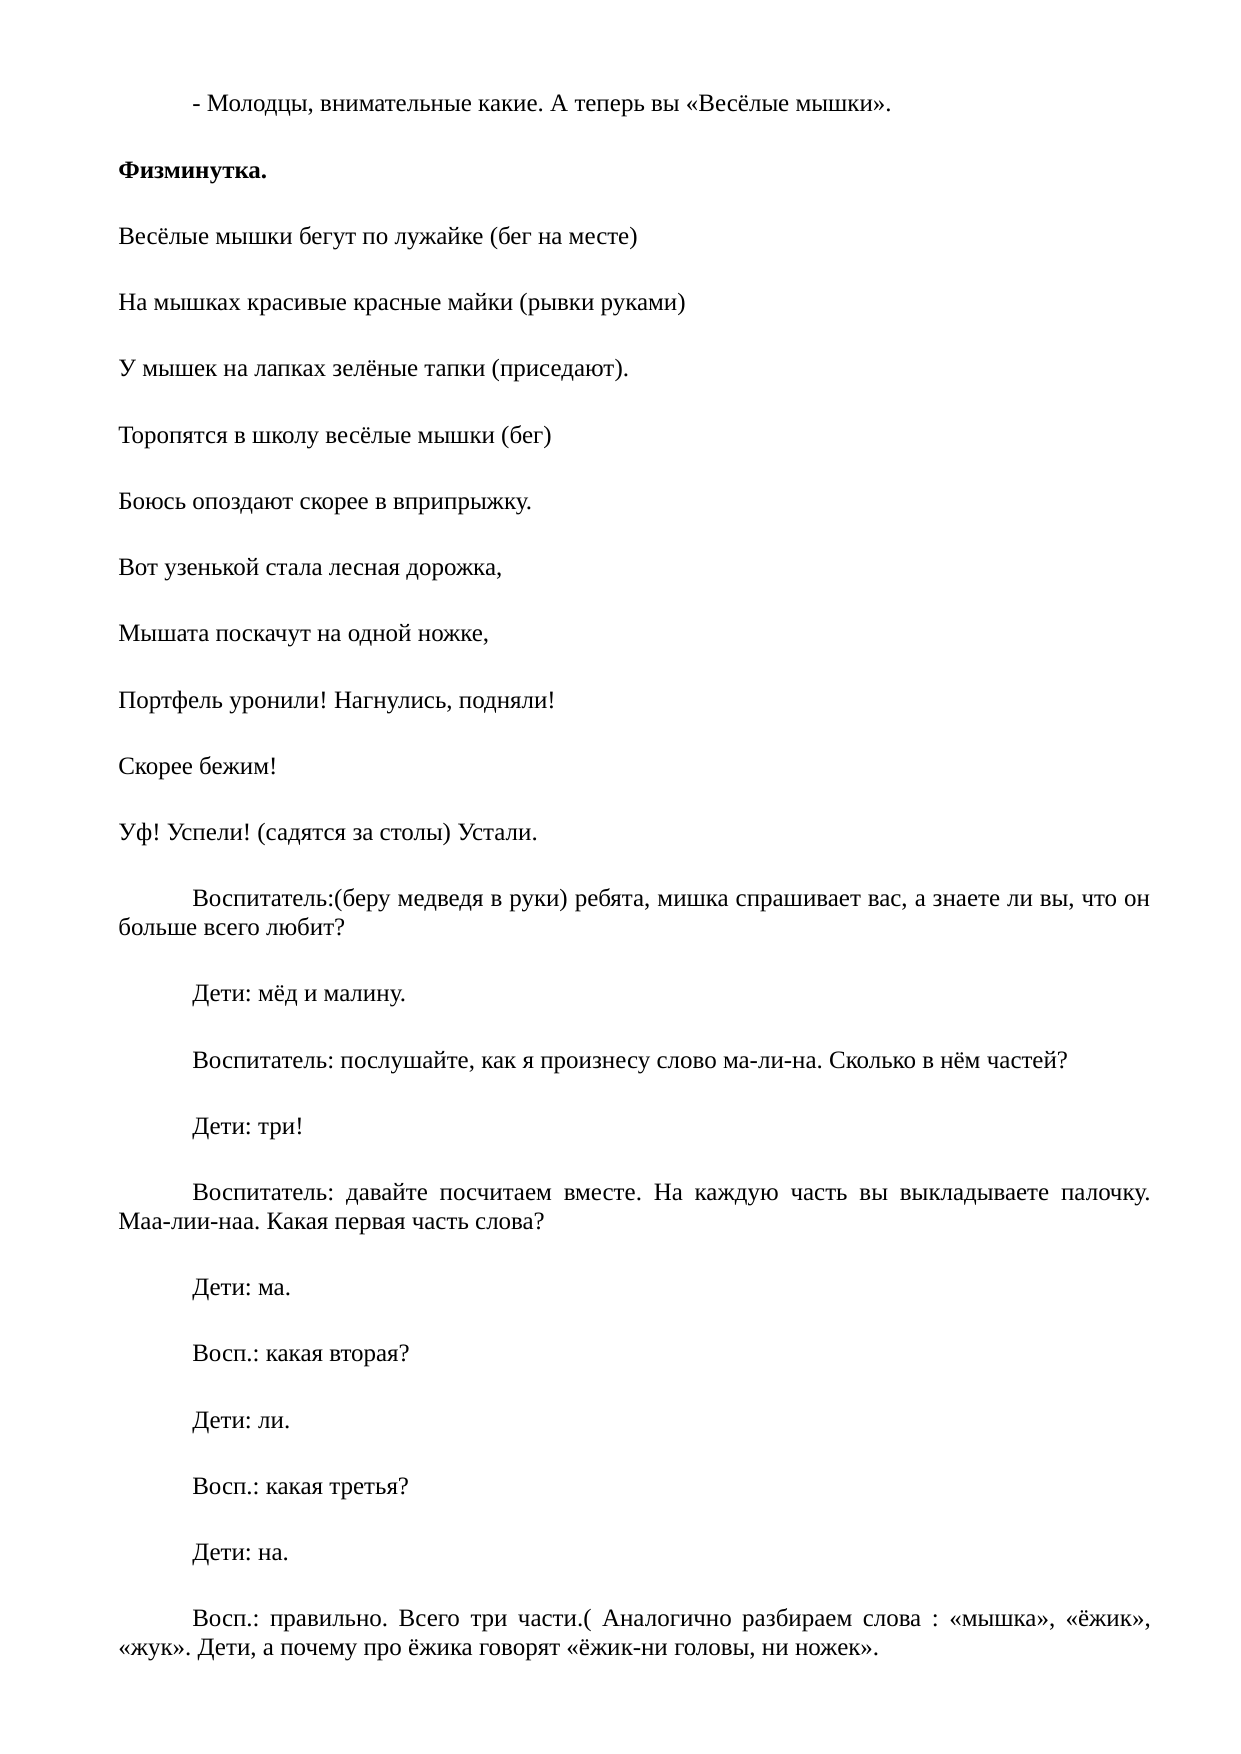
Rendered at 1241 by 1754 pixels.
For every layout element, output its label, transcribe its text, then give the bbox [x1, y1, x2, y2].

title У мышек на лапках зелёные тапки (приседают). [118, 353, 1152, 382]
title Дети: ли. [118, 1405, 1152, 1433]
title Скорее бежим! [118, 751, 1152, 780]
title Воспитатель:(беру медведя в руки) ребята, мишка спрашивает вас, а знаете ли вы, что он больше всего любит? [118, 883, 1152, 941]
title - Молодцы, внимательные какие. А теперь вы «Весёлые мышки». [118, 88, 1152, 117]
title Боюсь опоздают скорее в вприпрыжку. [118, 486, 1152, 515]
title Физминутка. [118, 155, 1152, 183]
title Дети: на. [118, 1537, 1152, 1566]
title Дети: мёд и малину. [118, 978, 1152, 1007]
title На мышках красивые красные майки (рывки руками) [118, 287, 1152, 316]
title Дети: ма. [118, 1272, 1152, 1301]
title Восп.: какая третья? [118, 1471, 1152, 1500]
title Торопятся в школу весёлые мышки (бег) [118, 420, 1152, 448]
title Восп.: какая вторая? [118, 1338, 1152, 1367]
title Восп.: правильно. Всего три части.( Аналогично разбираем слова : «мышка», «ёжик», «жук». Дети, а почему про ёжика говорят «ёжик-ни головы, ни ножек». [118, 1603, 1152, 1661]
title Дети: три! [118, 1111, 1152, 1140]
title Вот узенькой стала лесная дорожка, [118, 552, 1152, 581]
title Воспитатель: давайте посчитаем вместе. На каждую часть вы выкладываете палочку. Маа-лии-наа. Какая первая часть слова? [118, 1177, 1152, 1235]
title Уф! Успели! (садятся за столы) Устали. [118, 817, 1152, 846]
title Воспитатель: послушайте, как я произнесу слово ма-ли-на. Сколько в нём частей? [118, 1045, 1152, 1073]
title Мышата поскачут на одной ножке, [118, 618, 1152, 647]
title Портфель уронили! Нагнулись, подняли! [118, 685, 1152, 713]
title Весёлые мышки бегут по лужайке (бег на месте) [118, 221, 1152, 250]
